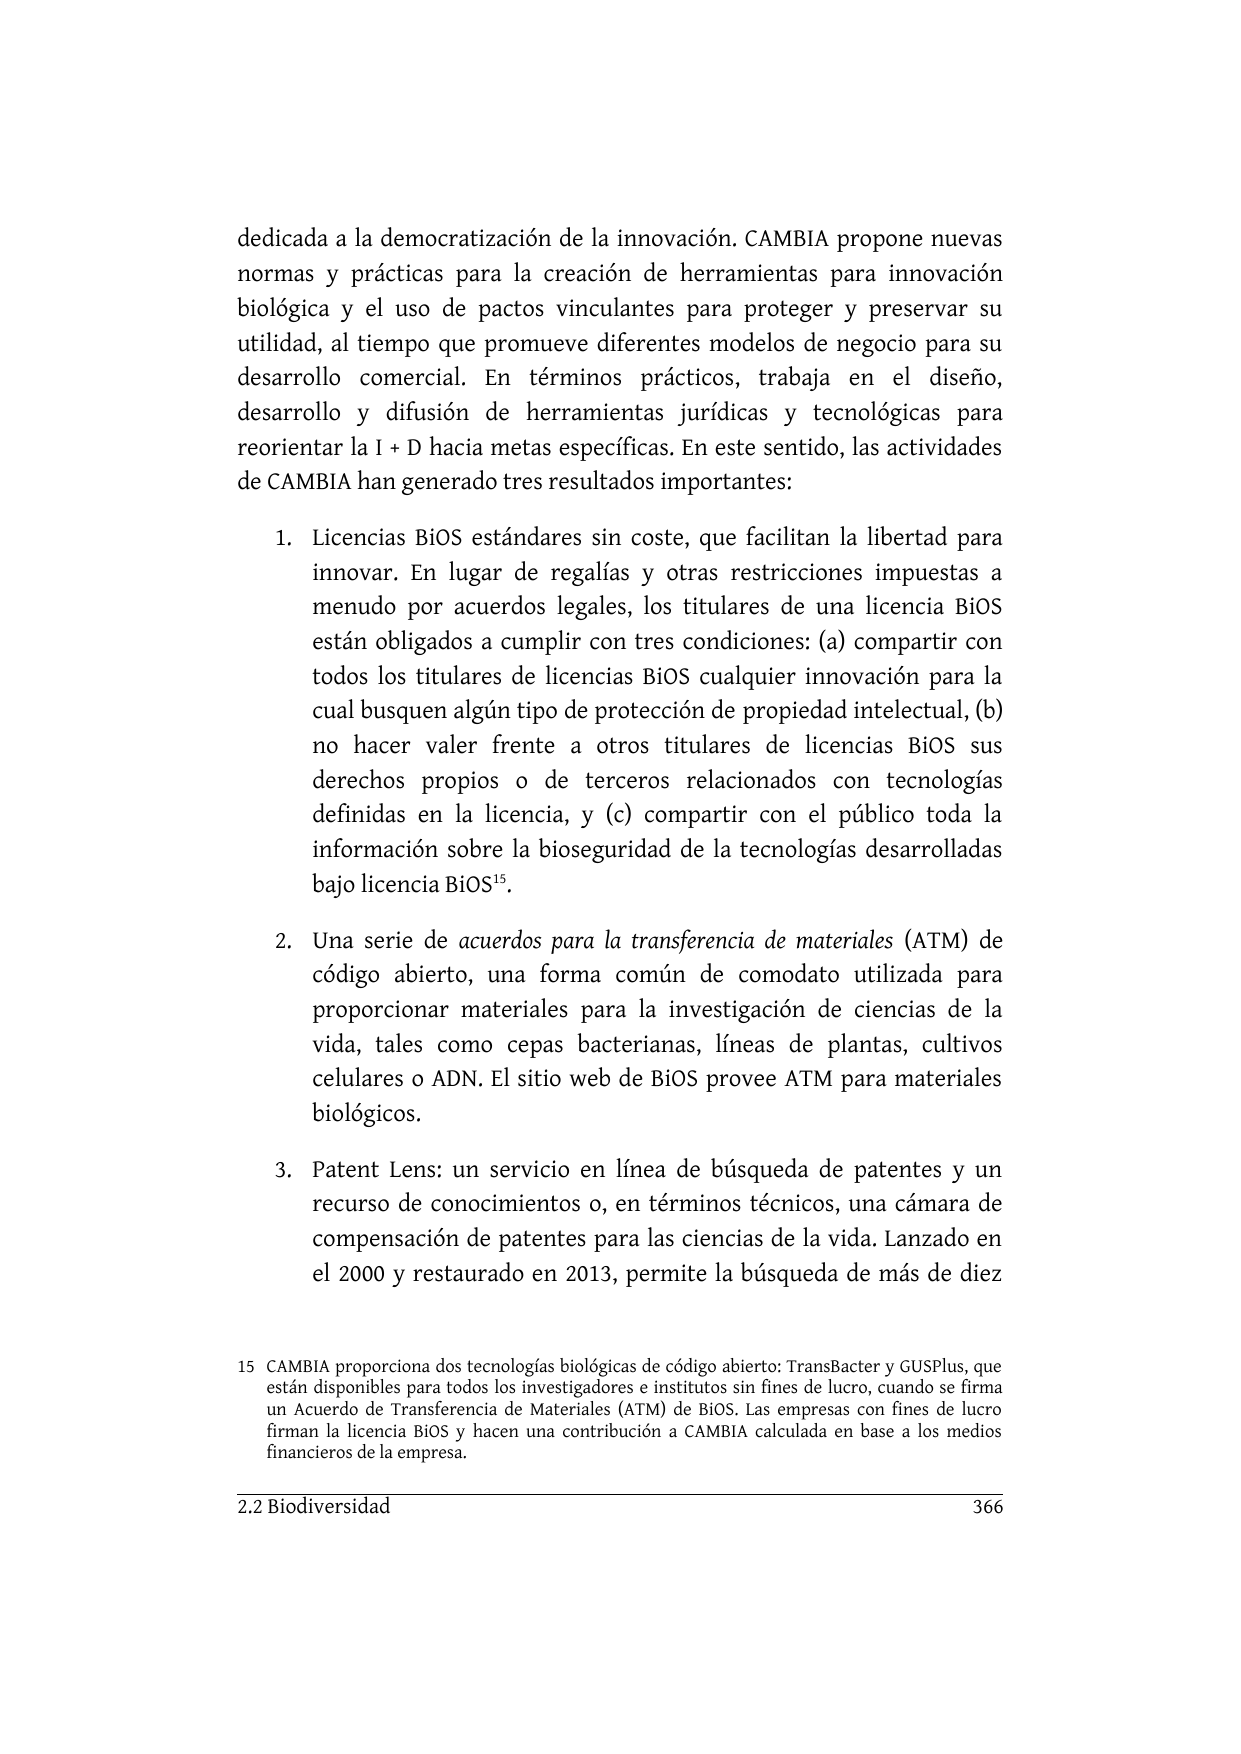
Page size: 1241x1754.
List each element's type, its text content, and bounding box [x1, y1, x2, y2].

list Patent Lens: un servicio en línea de búsqueda de patentes y un recurso de conocimientos o, en términos técnicos, una cámara de compensación de patentes para las ciencias de la vida. Lanzado en el 2000 y restaurado en 2013, permite la búsqueda de más de diez [274, 1155, 1003, 1288]
list Licencias BiOS estándares sin coste, que facilitan la libertad para innovar. En lugar de regalías y otras restricciones impuestas a menudo por acuerdos legales, los titulares de una licencia BiOS están obligados a cumplir con tres condiciones: (a) compartir con todos los titulares de licencias BiOS cualquier innovación para la cual busquen algún tipo de protección de propiedad intelectual, (b) no hacer valer frente a otros titulares de licencias BiOS sus derechos propios o de terceros relacionados con tecnologías definidas en la licencia, y (c) compartir con el público toda la información sobre la bioseguridad de la tecnologías desarrolladas bajo licencia BiOS. [274, 523, 1003, 899]
list Una serie de acuerdos para la transferencia de materiales (ATM) de código abierto, una forma común de comodato utilizada para proporcionar materiales para la investigación de ciencias de la vida, tales como cepas bacterianas, líneas de plantas, cultivos celulares o ADN. El sitio web de BiOS provee ATM para materiales biológicos. [274, 926, 1003, 1128]
list CAMBIA proporciona dos tecnologías biológicas de código abierto: TransBacter y GUSPlus, que están disponibles para todos los investigadores e institutos sin fines de lucro, cuando se firma un Acuerdo de Transferencia de Materiales (ATM) de BiOS. Las empresas con fines de lucro firman la licencia BiOS y hacen una contribución a CAMBIA calculada en base a los medios financieros de la empresa. [237, 1356, 1003, 1464]
text dedicada a la democratización de la innovación. CAMBIA propone nuevas normas y prácticas para la creación de herramientas para innovación biológica y el uso de pactos vinculantes para proteger y preservar su utilidad, al tiempo que promueve diferentes modelos de negocio para su desarrollo comercial. En términos prácticos, trabaja en el diseño, desarrollo y difusión de herramientas jurídicas y tecnológicas para reorientar la I + D hacia metas específicas. En este sentido, las actividades de CAMBIA han generado tres resultados importantes: [237, 225, 1003, 497]
